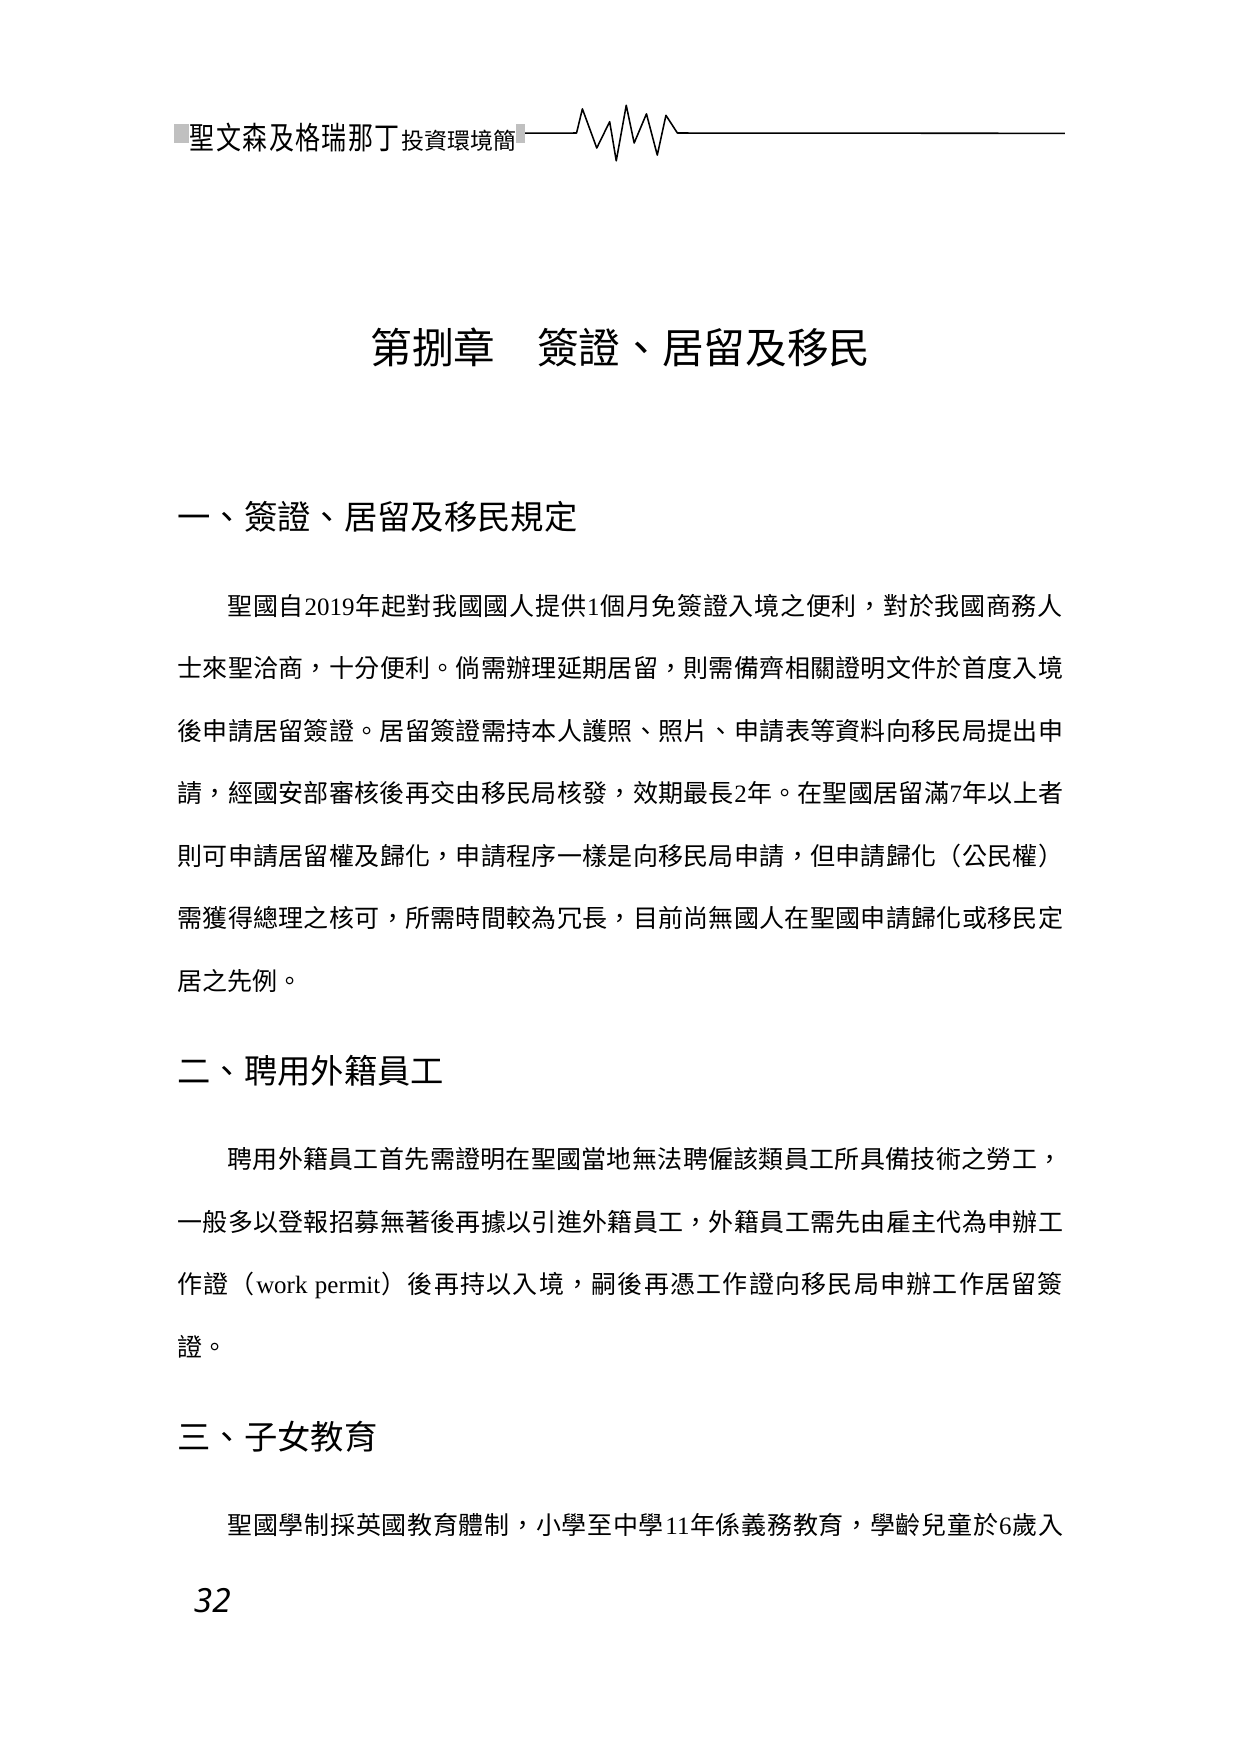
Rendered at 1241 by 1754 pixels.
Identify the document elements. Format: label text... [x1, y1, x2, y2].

text 三、子女教育 [177, 1393, 1063, 1455]
text 二、聘用外籍員工 [177, 1027, 1063, 1089]
text 聘用外籍員工首先需證明在聖國當地無法聘僱該類員工所具備技術之勞工，一般多以登報招募無著後再據以引進外籍員工，外籍員工需先由雇主代為申辦工作證（work permit）後再持以入境，嗣後再憑工作證向移民局申辦工作居留簽證。 [177, 1116, 1063, 1366]
text 第捌章 簽證、居留及移民 [177, 304, 1063, 366]
text 一、簽證、居留及移民規定 [177, 473, 1063, 536]
text 聖國自2019年起對我國國人提供1個月免簽證入境之便利，對於我國商務人士來聖洽商，十分便利。倘需辦理延期居留，則需備齊相關證明文件於首度入境後申請居留簽證。居留簽證需持本人護照、照片、申請表等資料向移民局提出申請，經國安部審核後再交由移民局核發，效期最長2年。在聖國居留滿7年以上者則可申請居留權及歸化，申請程序一樣是向移民局申請，但申請歸化（公民權）需獲得總理之核可，所需時間較為冗長，目前尚無國人在聖國申請歸化或移民定居之先例。 [177, 563, 1063, 1000]
text 聖國學制採英國教育體制，小學至中學11年係義務教育，學齡兒童於6歲入 [177, 1482, 1063, 1545]
